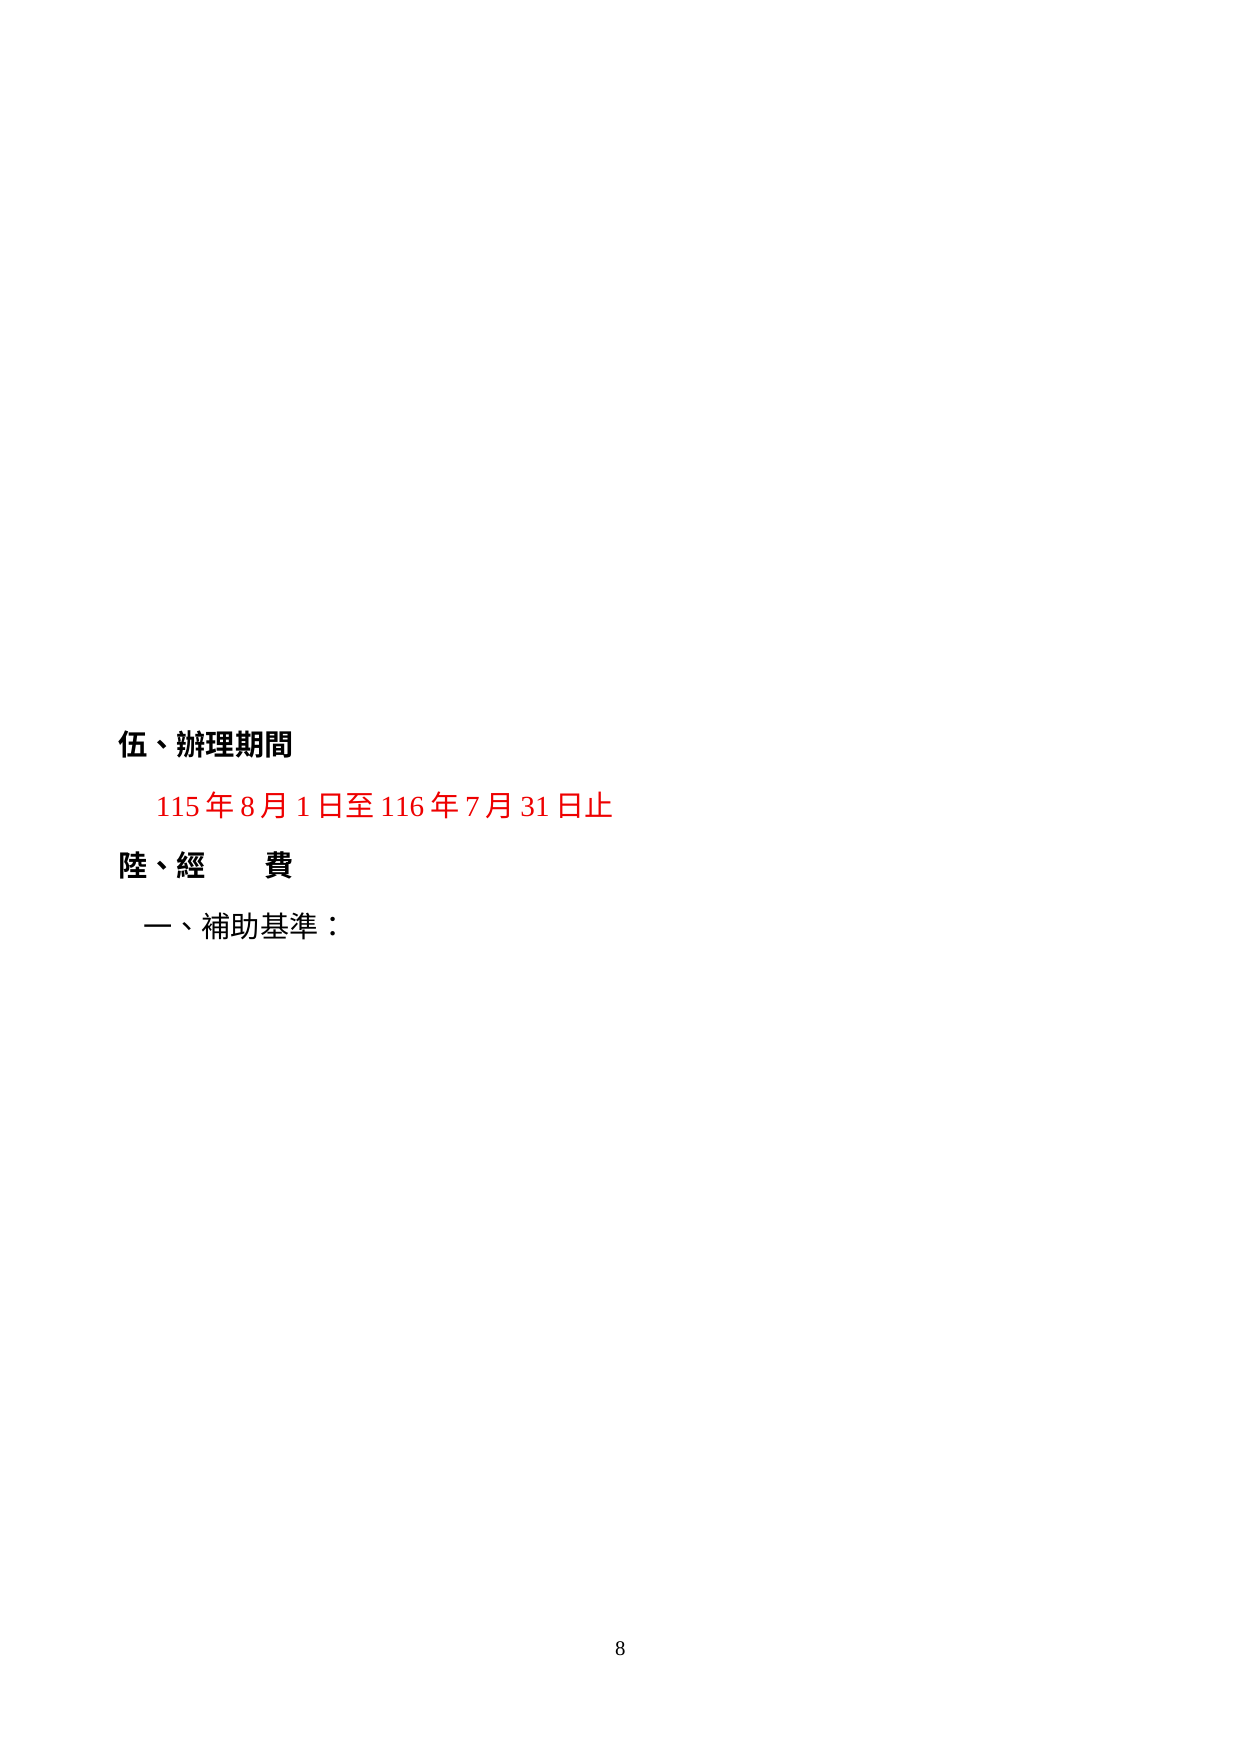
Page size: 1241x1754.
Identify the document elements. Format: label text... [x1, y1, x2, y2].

text 115年8月1日至116年7月31日止 [156, 783, 1122, 824]
text 一、補助基準： [143, 904, 1119, 945]
text 陸、經 費 [118, 843, 1119, 885]
text 伍、辦理期間 [118, 722, 1119, 764]
